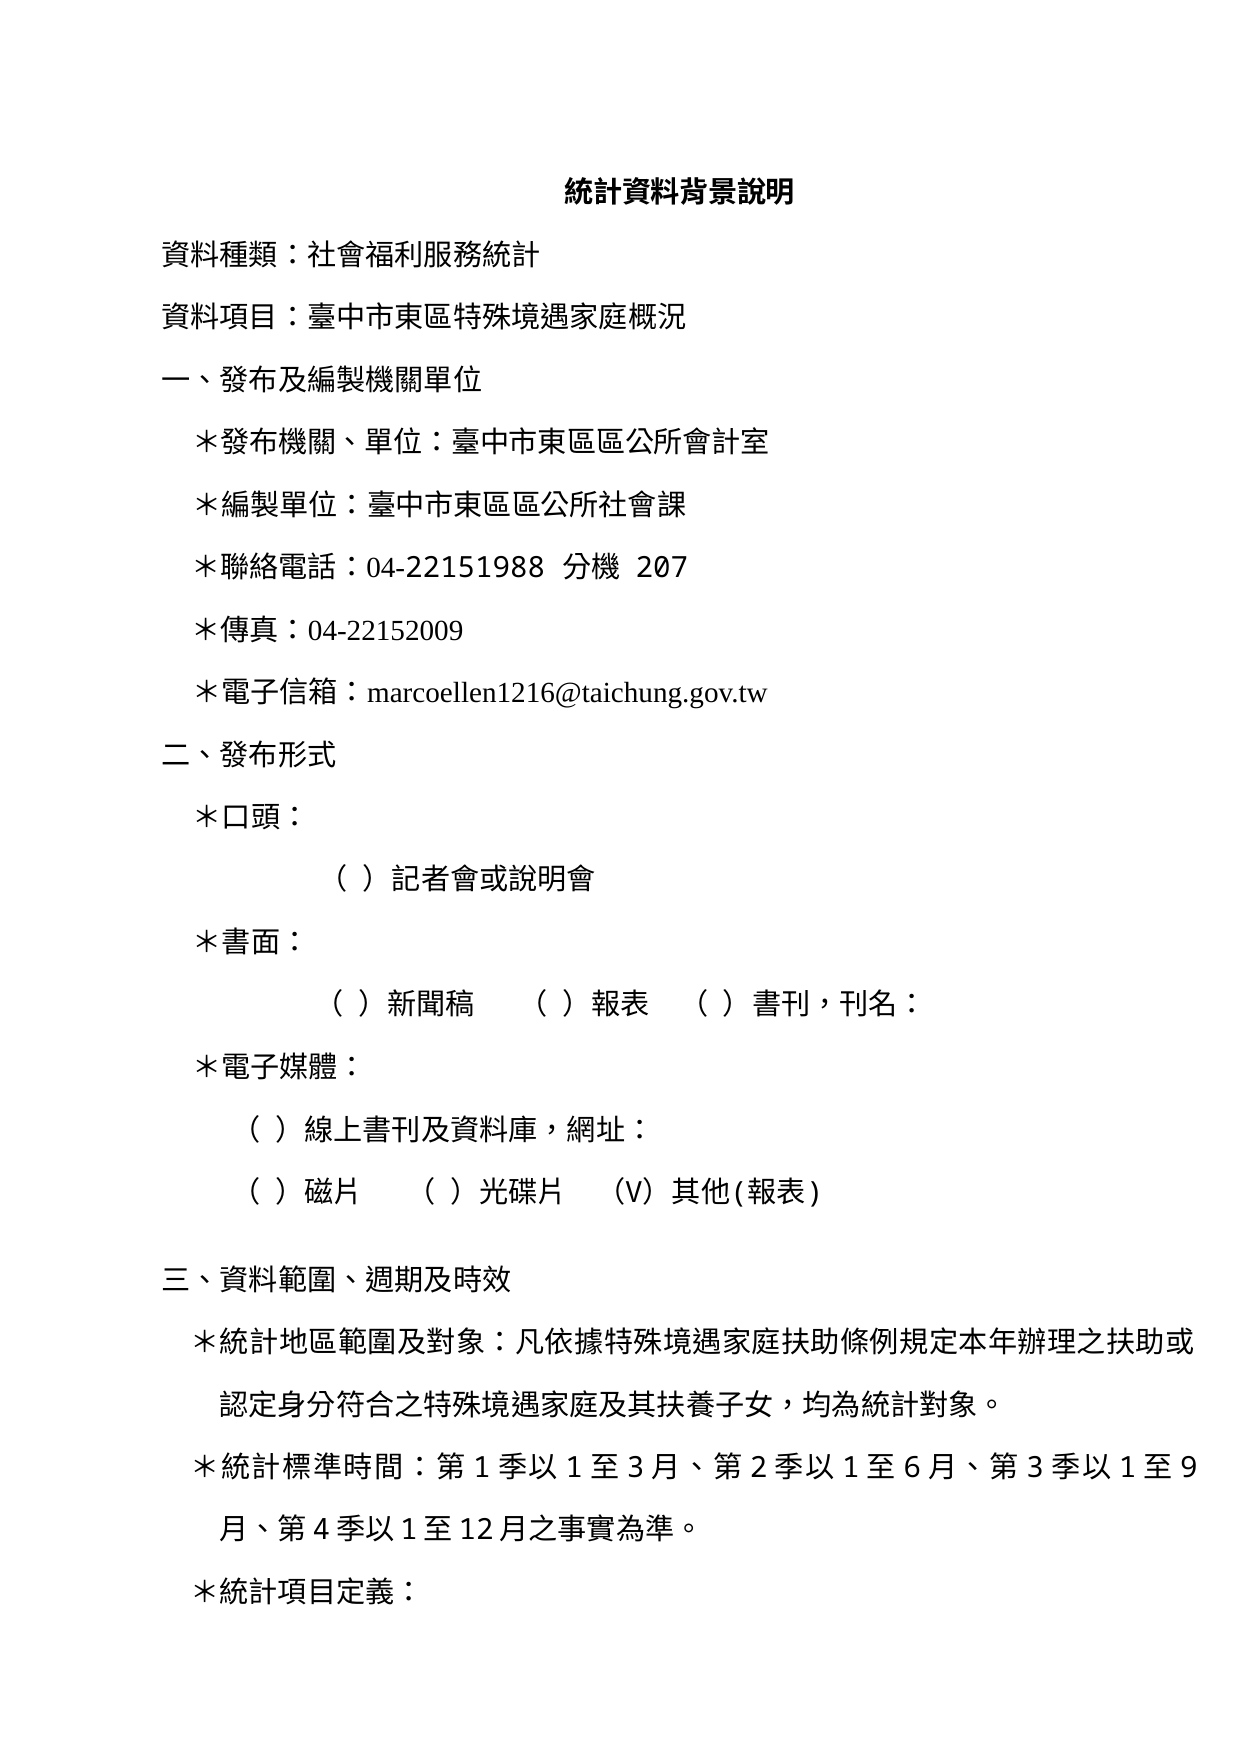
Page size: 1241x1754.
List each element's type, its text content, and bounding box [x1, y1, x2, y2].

table_header 統計資料背景說明 資料種類：社會福利服務統計 資料項目：臺中市東區特殊境遇家庭概況 一、發布及編製機關單位 ＊發布機關、單位：臺中市東區區公所會計室 ＊編製單位：臺中市東區區公所社會課 ＊聯絡電話：04-22151988 分機 207 ＊傳真：04-22152009 ＊電子信箱：marcoellen1216@taichung.gov.tw 二、發布形式 口頭： （ ）記者會或說明會 書面： （ ）新聞稿 （ ）報表 （ ）書刊，刊名： ＊電子媒體： （ ）線上書刊及資料庫，網址： （ ）磁片 （ ）光碟片 （V）其他(報表) 三、資料範圍、週期及時效 ＊統計地區範圍及對象：凡依據特殊境遇家庭扶助條例規定本年辦理之扶助或認定身分符合之特殊境遇家庭及其扶養子女，均為統計對象。 ＊統計標準時間：第1季以1至3月、第2季以1至6月、第3季以1至9月、第4季以1至12月之事實為準。 ＊統計項目定義： [150, 148, 1209, 1638]
